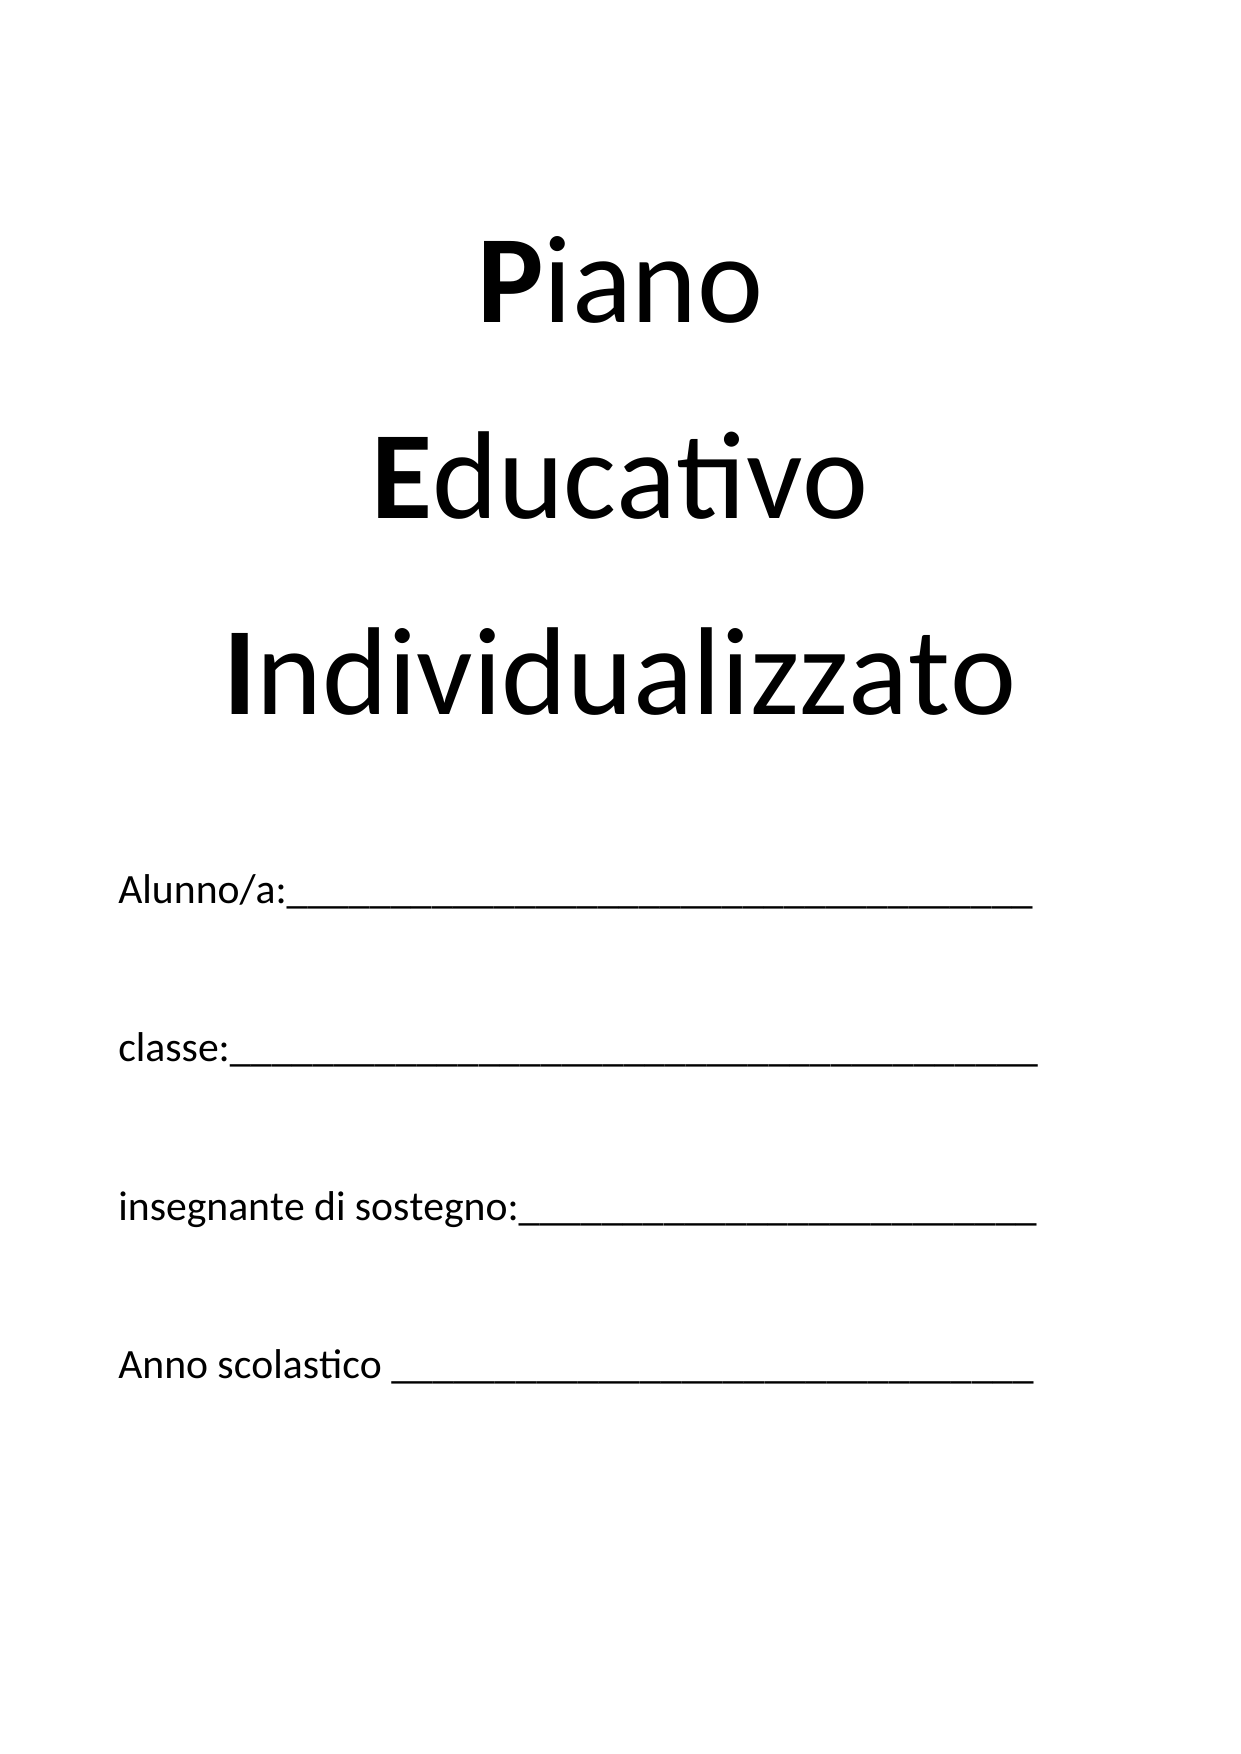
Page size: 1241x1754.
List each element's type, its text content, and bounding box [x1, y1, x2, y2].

text Educativo [118, 397, 1122, 549]
text Piano [118, 201, 1122, 353]
text classe:_______________________________________ [118, 1021, 1122, 1072]
text Individualizzato [118, 593, 1122, 746]
text Anno scolastico _______________________________ [118, 1338, 1122, 1389]
text insegnante di sostegno:_________________________ [118, 1180, 1122, 1231]
text Alunno/a:____________________________________ [118, 863, 1122, 914]
